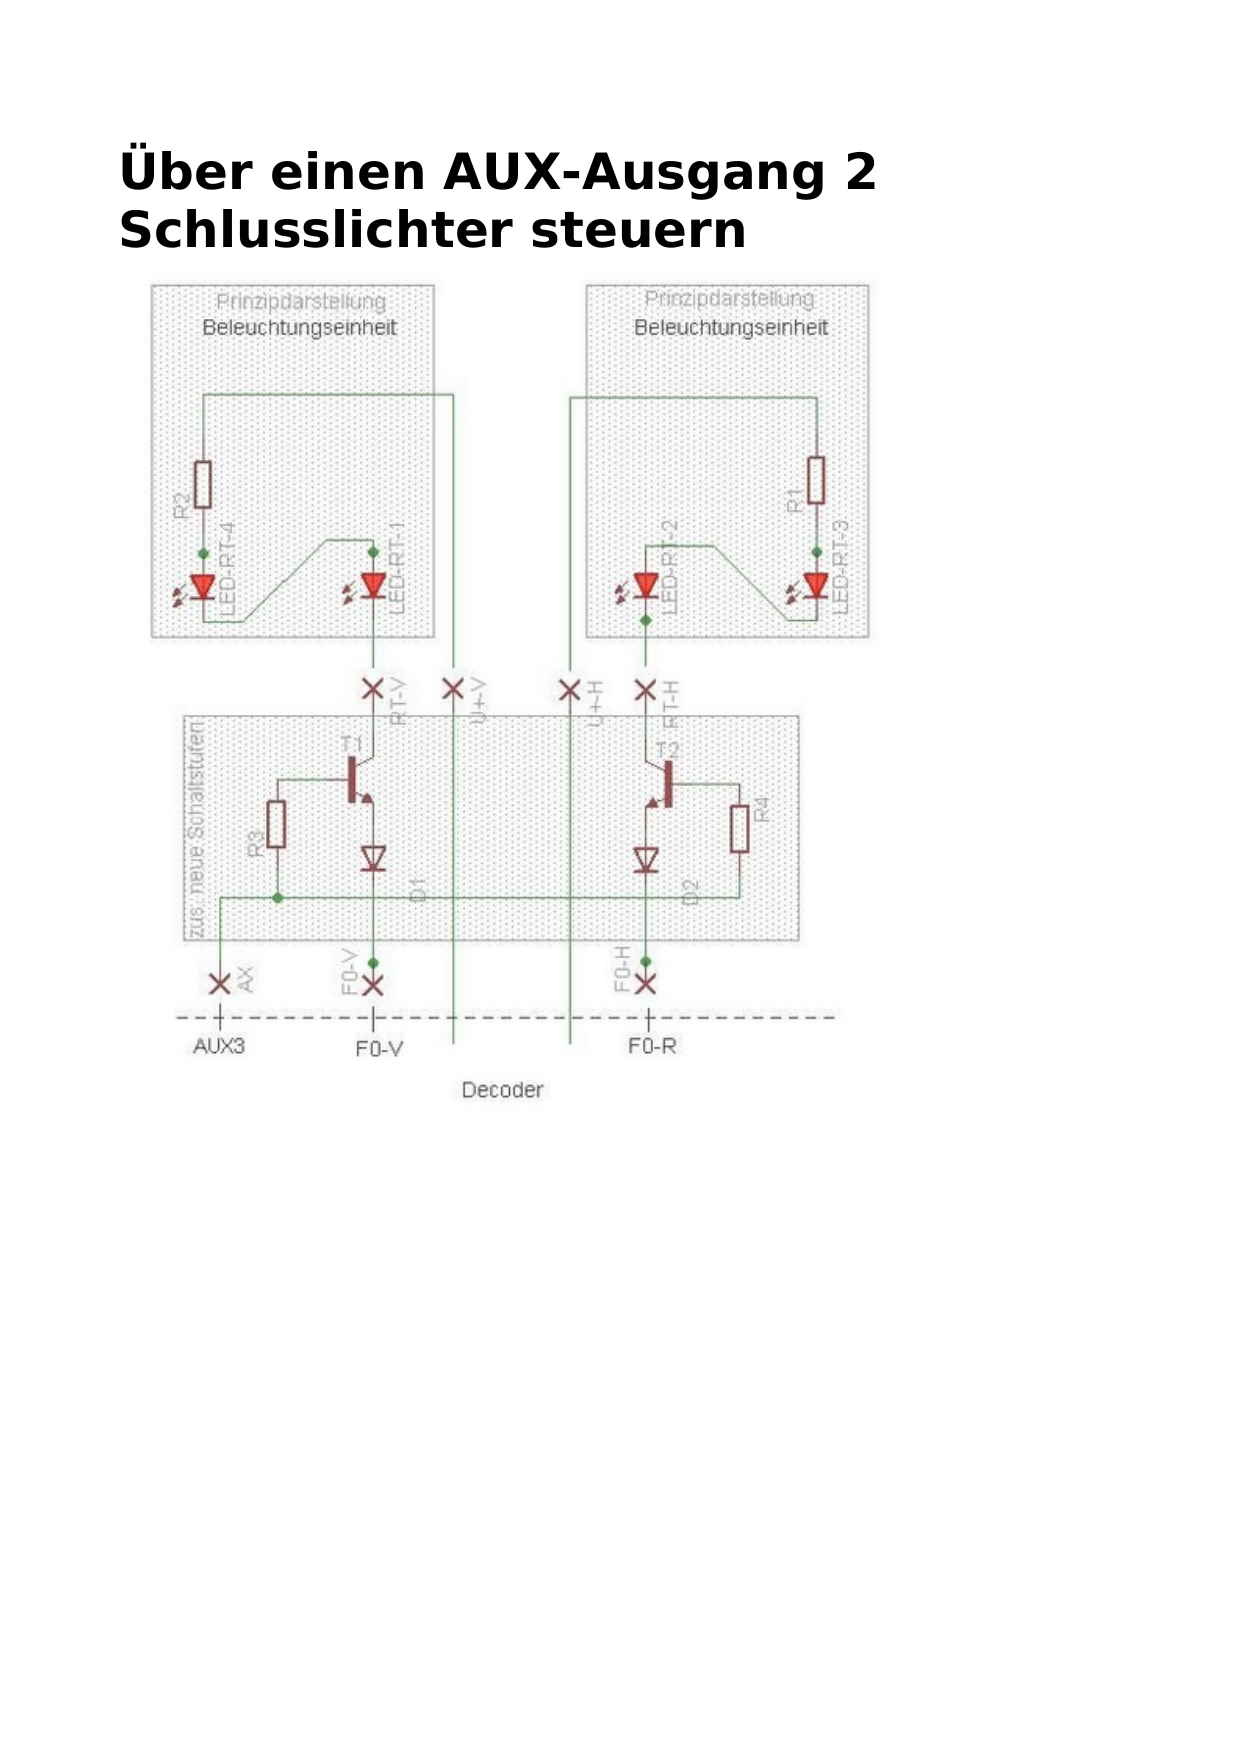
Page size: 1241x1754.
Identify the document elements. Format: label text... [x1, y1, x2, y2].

subtitle Über einen AUX-Ausgang 2 Schlusslichter steuern [118, 143, 1122, 259]
picture [118, 272, 900, 1110]
